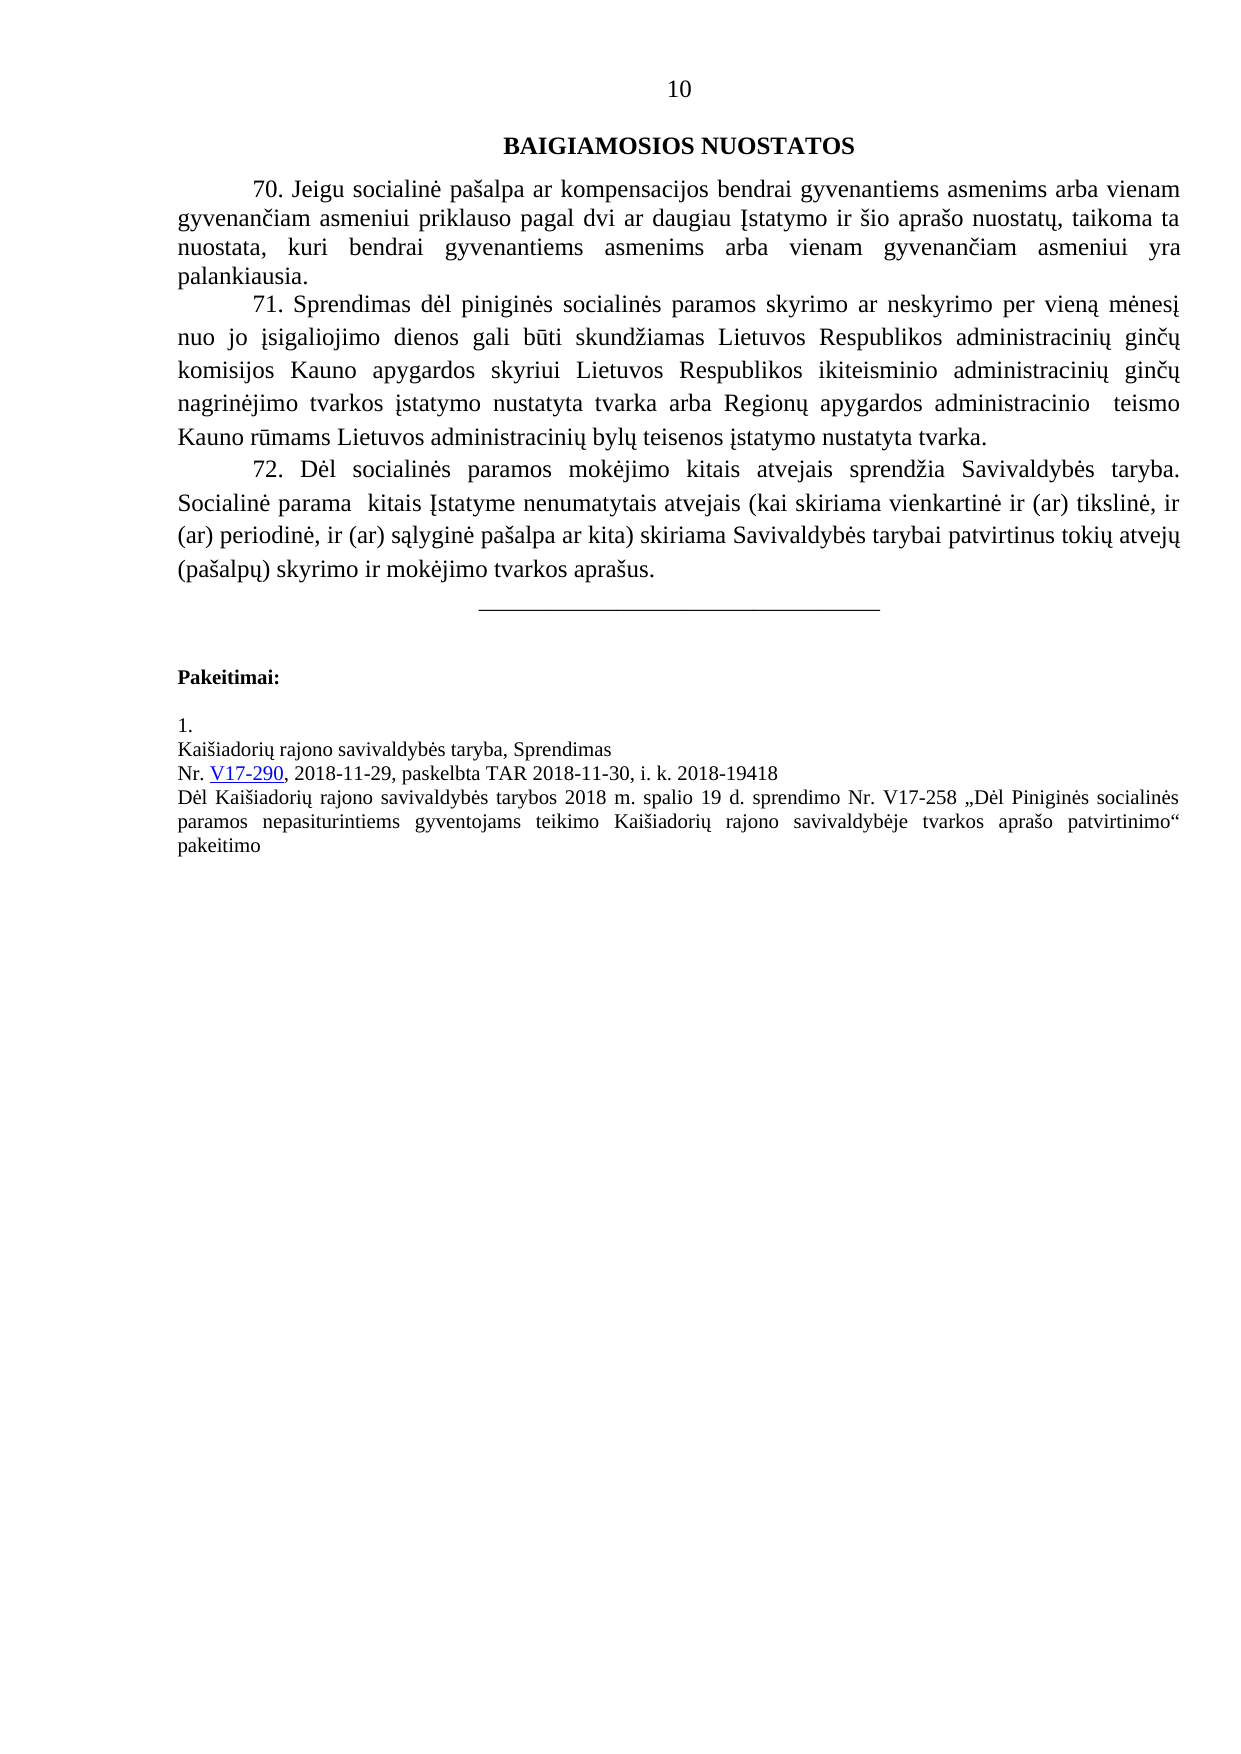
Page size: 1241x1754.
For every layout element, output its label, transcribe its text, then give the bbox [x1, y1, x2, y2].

text Kaišiadorių rajono savivaldybės taryba, Sprendimas [177, 737, 1181, 761]
text ___________________________________ [177, 587, 1181, 613]
text 71. Sprendimas dėl piniginės socialinės paramos skyrimo ar neskyrimo per vieną mėnesį nuo jo įsigaliojimo dienos gali būti skundžiamas Lietuvos Respublikos administracinių ginčų komisijos Kauno apygardos skyriui Lietuvos Respublikos ikiteisminio administracinių ginčų nagrinėjimo tvarkos įstatymo nustatyta tvarka arba Regionų apygardos administracinio teismo Kauno rūmams Lietuvos administracinių bylų teisenos įstatymo nustatyta tvarka. [177, 289, 1181, 450]
text Dėl Kaišiadorių rajono savivaldybės tarybos 2018 m. spalio 19 d. sprendimo Nr. V17-258 „Dėl Piniginės socialinės paramos nepasiturintiems gyventojams teikimo Kaišiadorių rajono savivaldybėje tvarkos aprašo patvirtinimo“ pakeitimo [177, 785, 1181, 857]
text 1. [177, 713, 1181, 737]
text 72. Dėl socialinės paramos mokėjimo kitais atvejais sprendžia Savivaldybės taryba. Socialinė parama kitais Įstatyme nenumatytais atvejais (kai skiriama vienkartinė ir (ar) tikslinė, ir (ar) periodinė, ir (ar) sąlyginė pašalpa ar kita) skiriama Savivaldybės tarybai patvirtinus tokių atvejų (pašalpų) skyrimo ir mokėjimo tvarkos aprašus. [177, 454, 1181, 582]
text 70. Jeigu socialinė pašalpa ar kompensacijos bendrai gyvenantiems asmenims arba vienam gyvenančiam asmeniui priklauso pagal dvi ar daugiau Įstatymo ir šio aprašo nuostatų, taikoma ta nuostata, kuri bendrai gyvenantiems asmenims arba vienam gyvenančiam asmeniui yra palankiausia. [177, 174, 1181, 289]
text Nr. V17-290, 2018-11-29, paskelbta TAR 2018-11-30, i. k. 2018-19418 [177, 761, 1181, 785]
text Pakeitimai: [177, 665, 1181, 689]
text BAIGIAMOSIOS NUOSTATOS [177, 131, 1181, 160]
